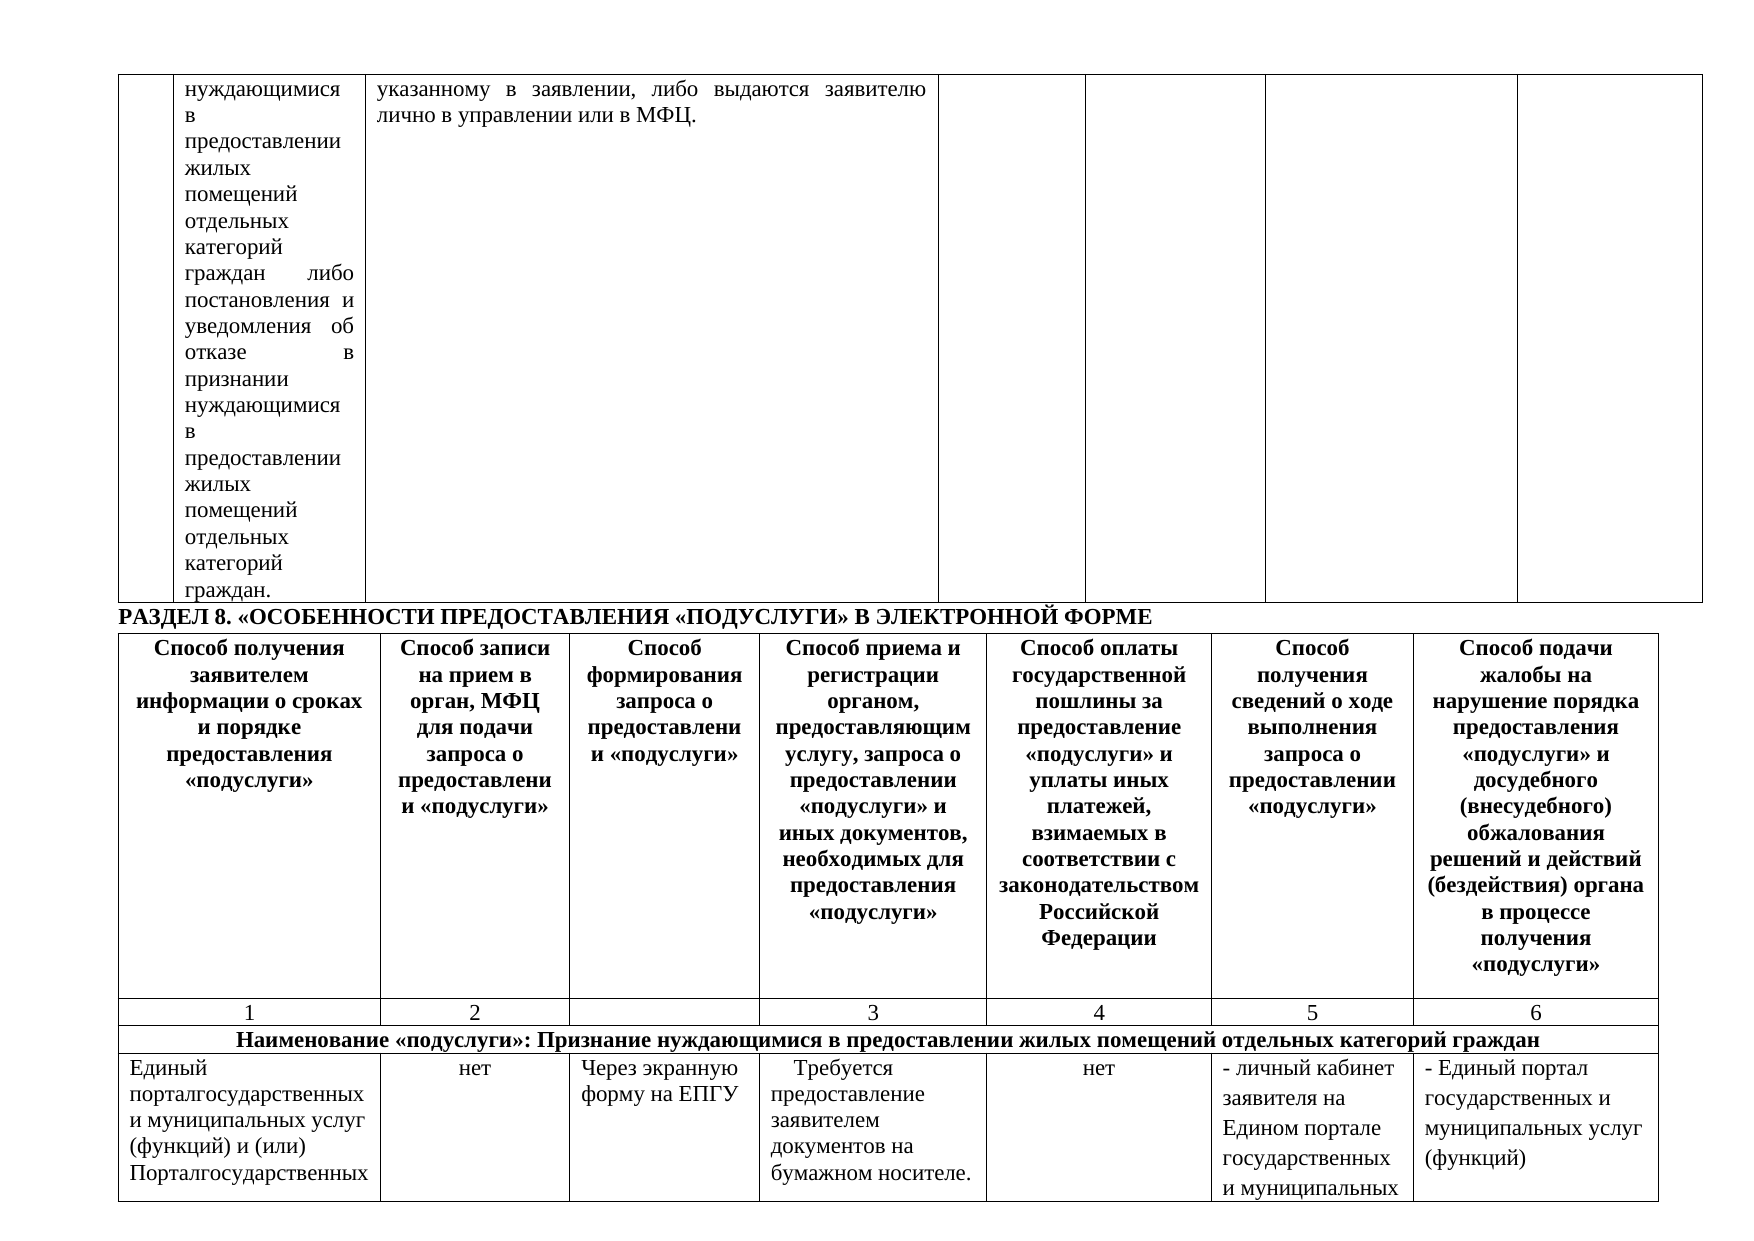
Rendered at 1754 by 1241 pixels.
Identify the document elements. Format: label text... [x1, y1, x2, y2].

table_header Способ получения сведений о ходе выполнения запроса о предоставлении «подуслуги» [1212, 634, 1413, 998]
subtitle РАЗДЕЛ 8. «ОСОБЕННОСТИ ПРЕДОСТАВЛЕНИЯ «ПОДУСЛУГИ» В ЭЛЕКТРОННОЙ ФОРМЕ [118, 603, 1636, 629]
table_header Способ оплаты государственной пошлины за предоставление «подуслуги» и уплаты иных платежей, взимаемых в соответствии с законодательством Российской Федерации [987, 634, 1211, 998]
table_header Способ записи на прием в орган, МФЦ для подачи запроса о предоставлении «подуслуги» [381, 634, 569, 998]
table_header Способ формирования запроса о предоставлении «подуслуги» [570, 634, 759, 998]
table_cell 4 [987, 999, 1211, 1025]
table_cell Требуется предоставление заявителем документов на бумажном носителе. [760, 1054, 986, 1201]
table_cell [119, 75, 173, 602]
table_header Способ подачи жалобы на нарушение порядка предоставления «подуслуги» и досудебного (внесудебного) обжалования решений и действий (бездействия) органа в процессе получения «подуслуги» [1414, 634, 1658, 998]
table_cell - личный кабинет заявителя на Едином портале государственных и муниципальных [1212, 1054, 1413, 1201]
table_cell [939, 75, 1085, 602]
table_cell 5 [1212, 999, 1413, 1025]
table_cell нуждающимися в предоставлении жилых помещений отдельных категорий граждан либо постановления и уведомления об отказе в признании нуждающимися в предоставлении жилых помещений отдельных категорий граждан. [174, 75, 365, 602]
table_cell [1086, 75, 1265, 602]
table_cell - Единый портал государственных и муниципальных услуг (функций) [1414, 1054, 1658, 1201]
table_cell 2 [381, 999, 569, 1025]
table_cell Наименование «подуслуги»: Признание нуждающимися в предоставлении жилых помещений отдельных категорий граждан [119, 1026, 1658, 1052]
table_cell указанному в заявлении, либо выдаются заявителю лично в управлении или в МФЦ. [366, 75, 938, 602]
table_cell 3 [760, 999, 986, 1025]
table_cell нет [381, 1054, 569, 1201]
table_cell 6 [1414, 999, 1658, 1025]
table_header Способ приема и регистрации органом, предоставляющим услугу, запроса о предоставлении «подуслуги» и иных документов, необходимых для предоставления «подуслуги» [760, 634, 986, 998]
table_cell 1 [119, 999, 380, 1025]
table_cell [1266, 75, 1517, 602]
table_header Способ получения заявителем информации о сроках и порядке предоставления «подуслуги» [119, 634, 380, 998]
table_cell Единый порталгосударственных и муниципальных услуг (функций) и (или) Порталгосударственных [119, 1054, 380, 1201]
table_cell [570, 999, 759, 1025]
table_cell Через экранную форму на ЕПГУ [570, 1054, 759, 1201]
table_cell --- [1518, 75, 1702, 602]
table_cell нет [987, 1054, 1211, 1201]
